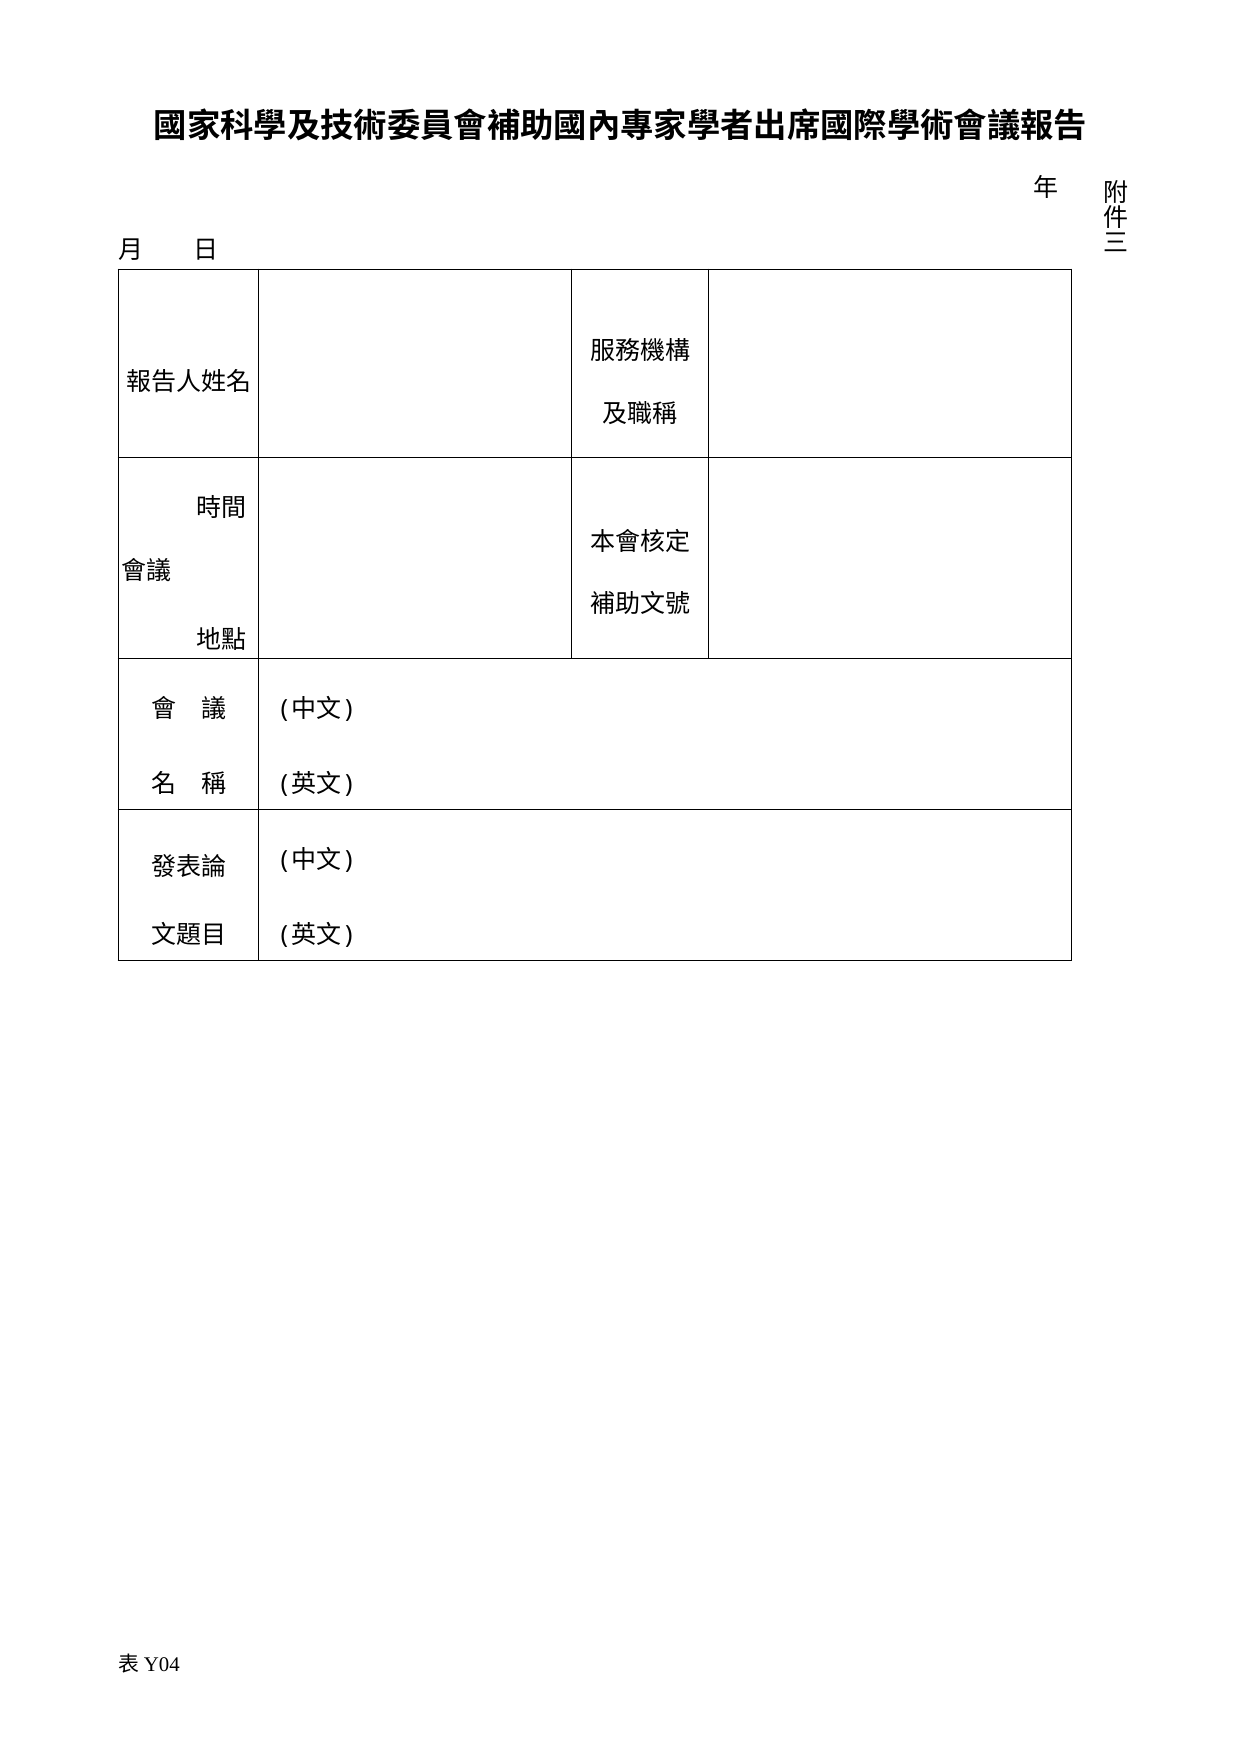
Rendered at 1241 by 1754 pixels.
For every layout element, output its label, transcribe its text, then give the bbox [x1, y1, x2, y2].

text 附件三 [1098, 179, 1134, 258]
table_cell (中文) (英文) [259, 810, 1071, 960]
table_cell 本會核定 補助文號 [572, 458, 708, 658]
table_cell [259, 458, 571, 658]
table_cell 會 議 名 稱 [119, 659, 258, 809]
table_header 報告人姓名 [119, 270, 258, 457]
table_header 服務機構 及職稱 [572, 270, 708, 457]
text 年 月 日 [118, 143, 1122, 268]
text 年 月 日 [1082, 164, 1142, 273]
table_header [709, 270, 1071, 457]
table_cell (中文) (英文) [259, 659, 1071, 809]
table_cell 時間 會議 地點 [119, 458, 258, 658]
text 國家科學及技術委員會補助國內專家學者出席國際學術會議報告 [118, 81, 1122, 143]
table_header [259, 270, 571, 457]
table_cell 發表論 文題目 [119, 810, 258, 960]
table_cell [709, 458, 1071, 658]
